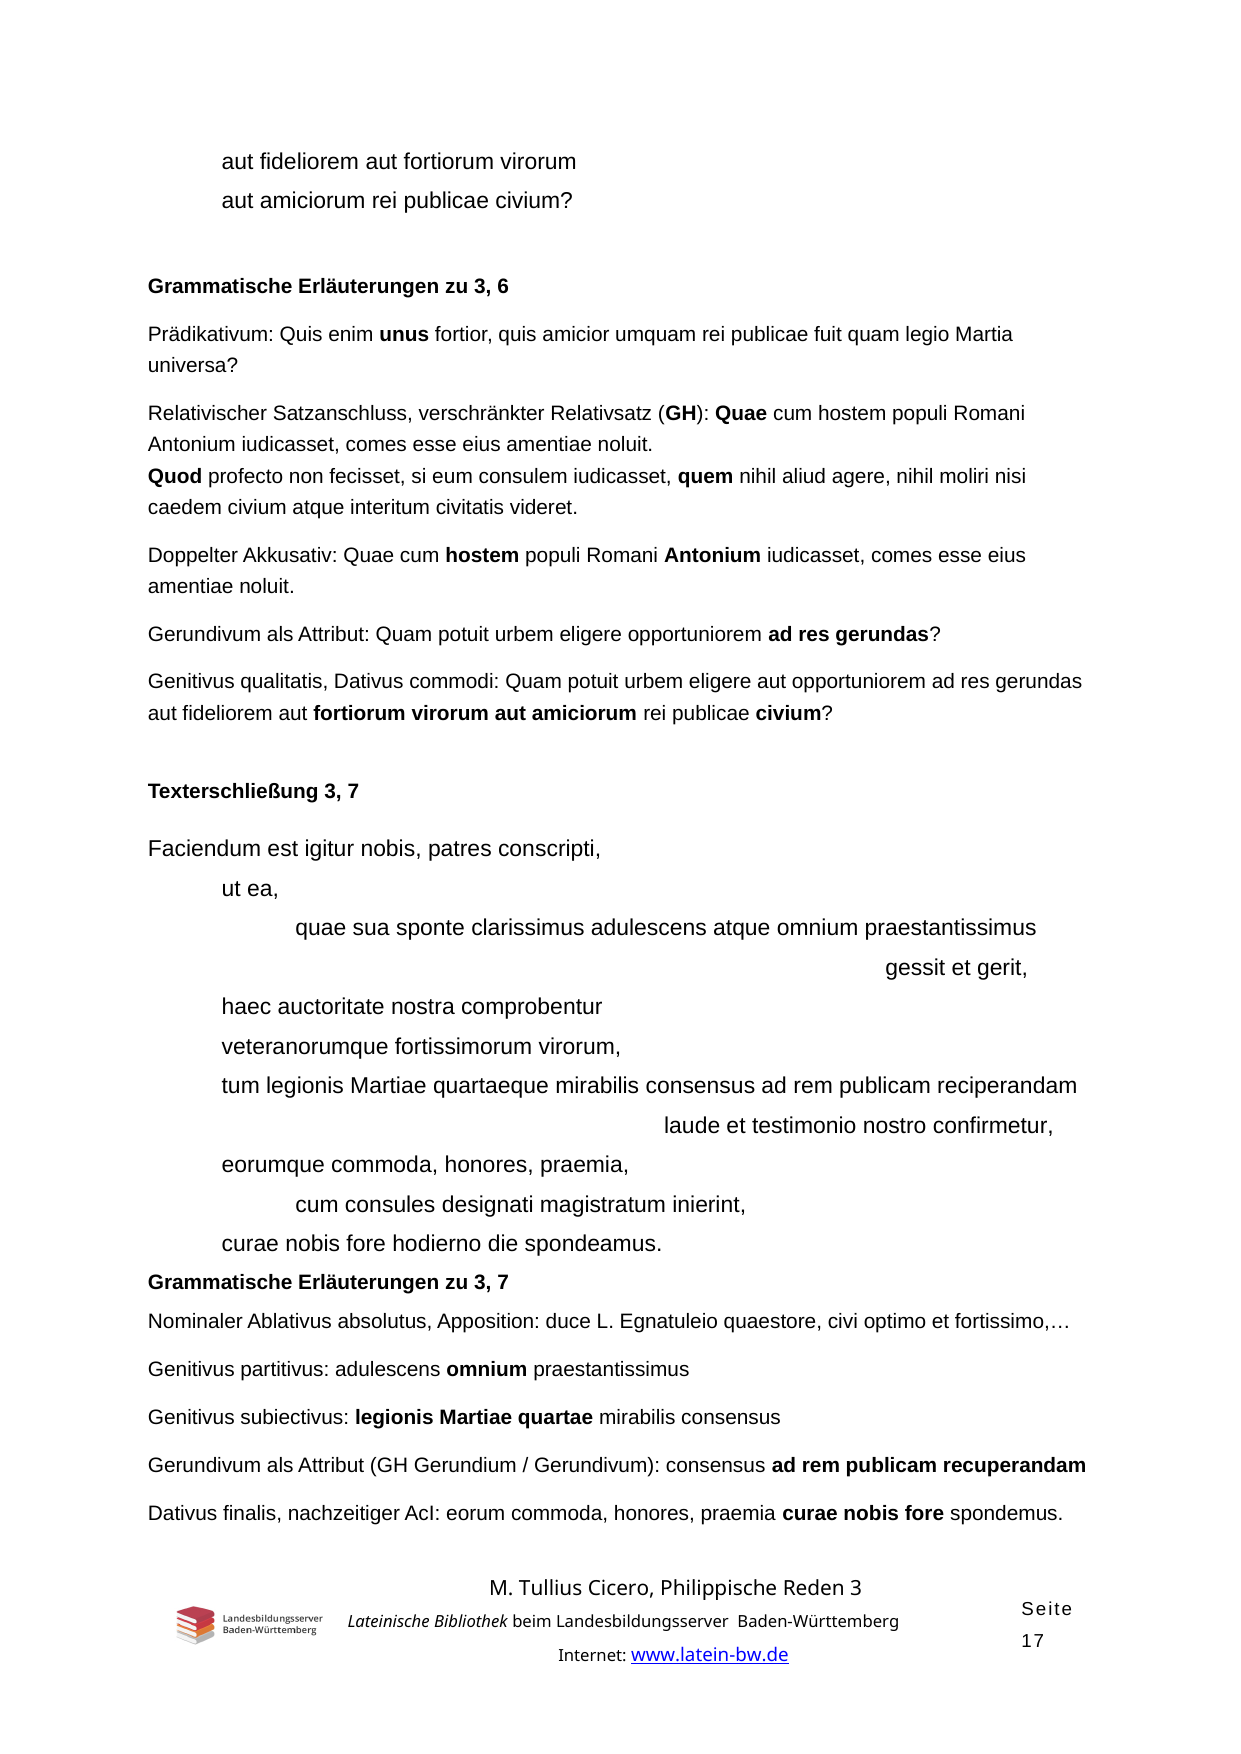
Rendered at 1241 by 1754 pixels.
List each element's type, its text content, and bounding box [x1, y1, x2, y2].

text ut ea, [148, 875, 1093, 901]
text eorumque commoda, honores, praemia, [148, 1151, 1093, 1178]
text cum consules designati magistratum inierint, [148, 1191, 1093, 1217]
text Genitivus subiectivus: legionis Martiae quartae mirabilis consensus [148, 1405, 1093, 1429]
text tum legionis Martiae quartaeque mirabilis consensus ad rem publicam reciperandam [148, 1072, 1093, 1099]
text aut fideliorem aut fortiorum virorum [148, 148, 1093, 174]
text Doppelter Akkusativ: Quae cum hostem populi Romani Antonium iudicasset, comes esse eius amentiae noluit. [148, 542, 1093, 597]
text laude et testimonio nostro confirmetur, [148, 1112, 1093, 1138]
text veteranorumque fortissimorum virorum, [148, 1033, 1093, 1059]
text Texterschließung 3, 7 [148, 779, 1093, 803]
text Grammatische Erläuterungen zu 3, 6 [148, 274, 1093, 298]
text Gerundivum als Attribut (GH Gerundium / Gerundivum): consensus ad rem publicam recuperandam [148, 1453, 1093, 1477]
picture [170, 1599, 325, 1649]
text aut amiciorum rei publicae civium? [148, 187, 1093, 213]
text Genitivus qualitatis, Dativus commodi: Quam potuit urbem eligere aut opportuniorem ad res gerundas aut fideliorem aut fortiorum virorum aut amiciorum rei publicae civium? [148, 669, 1093, 724]
text haec auctoritate nostra comprobentur [148, 993, 1093, 1020]
text Faciendum est igitur nobis, patres conscripti, [148, 835, 1093, 862]
text quae sua sponte clarissimus adulescens atque omnium praestantissimus gessit et gerit, [148, 914, 1093, 980]
text Gerundivum als Attribut: Quam potuit urbem eligere opportuniorem ad res gerundas? [148, 621, 1093, 645]
text Prädikativum: Quis enim unus fortior, quis amicior umquam rei publicae fuit quam legio Martia universa? [148, 322, 1093, 377]
text curae nobis fore hodierno die spondeamus. [148, 1230, 1093, 1257]
text Grammatische Erläuterungen zu 3, 7 [148, 1270, 1093, 1294]
text Genitivus partitivus: adulescens omnium praestantissimus [148, 1357, 1093, 1381]
text Dativus finalis, nachzeitiger AcI: eorum commoda, honores, praemia curae nobis fore spondemus. [148, 1500, 1093, 1524]
text Nominaler Ablativus absolutus, Apposition: duce L. Egnatuleio quaestore, civi optimo et fortissimo,… [148, 1309, 1093, 1333]
text Relativischer Satzanschluss, verschränkter Relativsatz (GH): Quae cum hostem populi Romani Antonium iudicasset, comes esse eius amentiae noluit. Quod profecto non fecisset, si eum consulem iudicasset, quem nihil aliud agere, nihil moliri nisi caedem civium atque interitum civitatis videret. [148, 401, 1093, 518]
